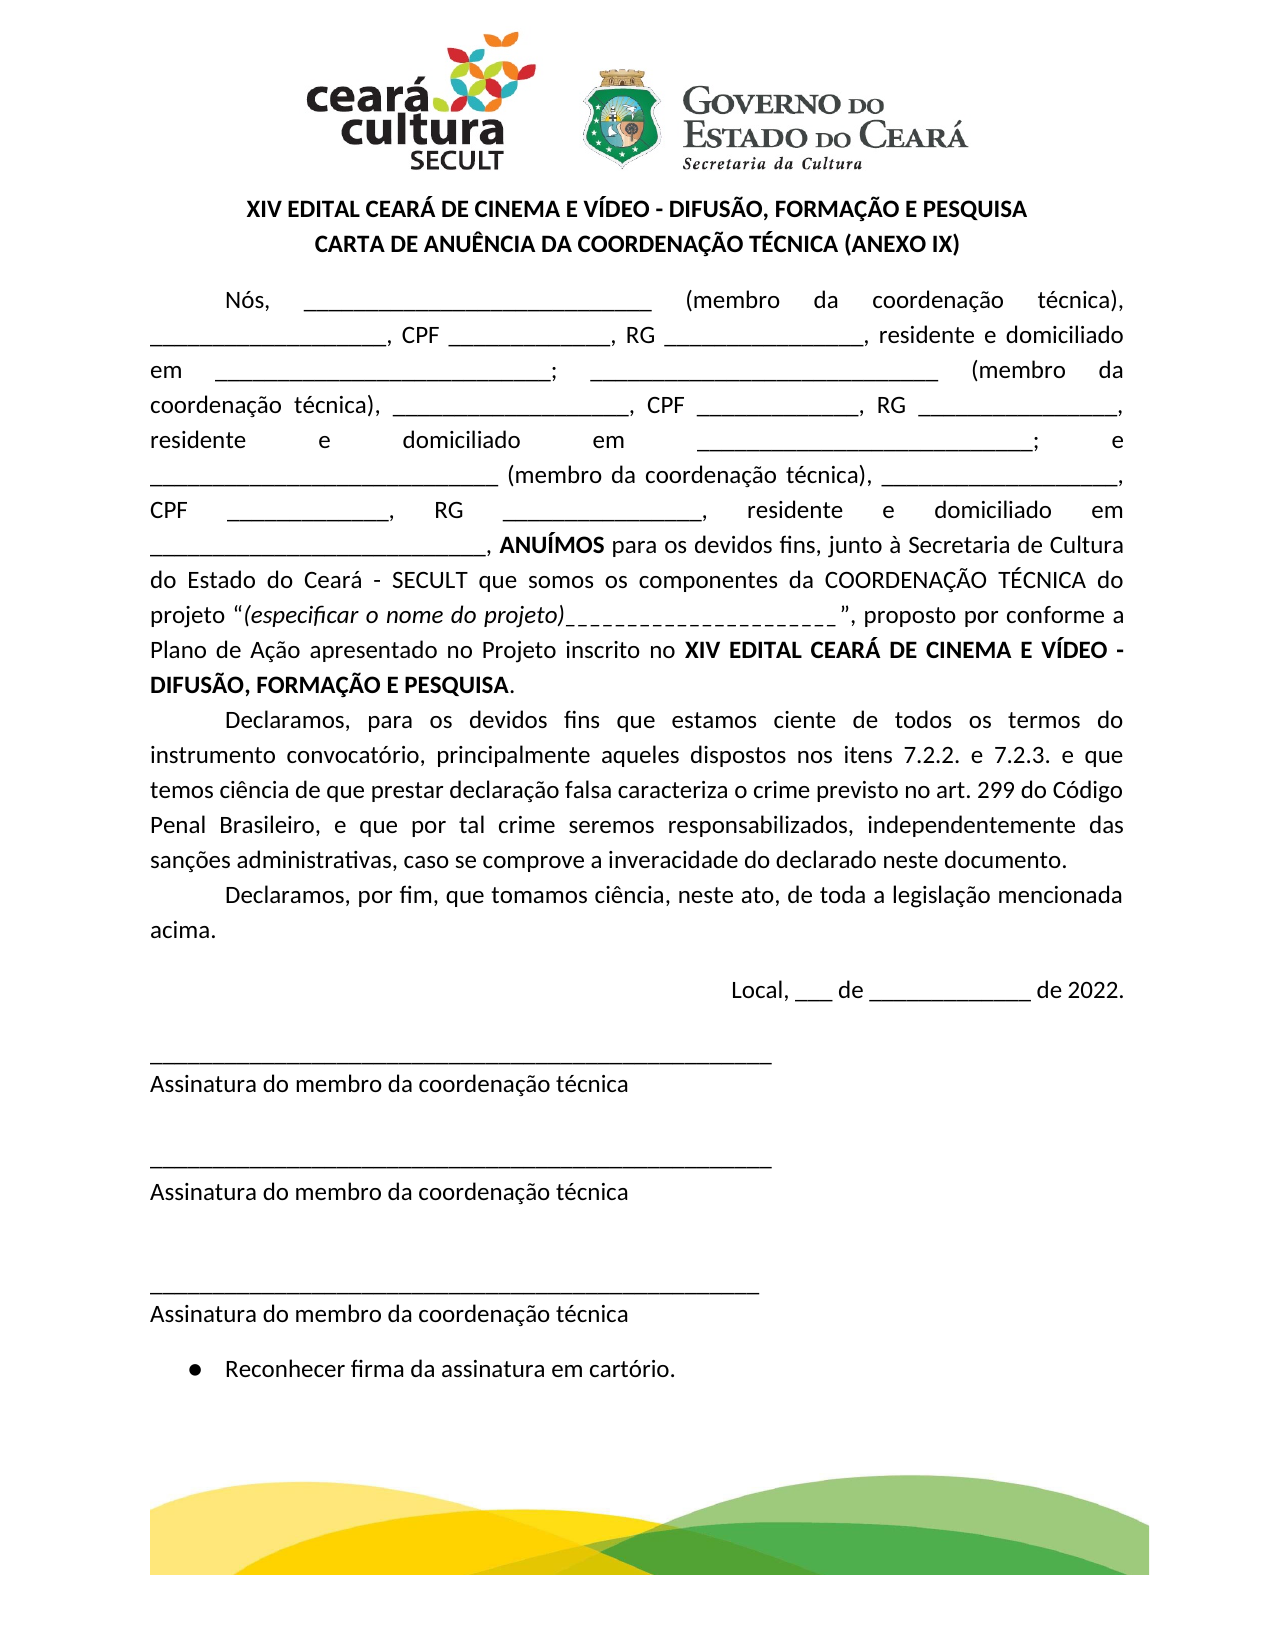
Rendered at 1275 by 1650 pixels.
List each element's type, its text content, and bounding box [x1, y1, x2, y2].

text _________________________________________________ [150, 1267, 1125, 1298]
text CARTA DE ANUÊNCIA DA COORDENAÇÃO TÉCNICA (ANEXO IX) [150, 228, 1125, 259]
text Nós, ____________________________ (membro da coordenação técnica), ___________________, CPF _____________, RG ________________, residente e domiciliado em ___________________________; ____________________________ (membro da coordenação técnica), ___________________, CPF _____________, RG ________________, residente e domiciliado em ___________________________; e ____________________________ (membro da coordenação técnica), ___________________, CPF _____________, RG ________________, residente e domiciliado em ___________________________, ANUÍMOS para os devidos fins, junto à Secretaria de Cultura do Estado do Ceará - SECULT que somos os componentes da COORDENAÇÃO TÉCNICA do projeto “(especificar o nome do projeto)______________________”, proposto por conforme a Plano de Ação apresentado no Projeto inscrito no XIV EDITAL CEARÁ DE CINEMA E VÍDEO - DIFUSÃO, FORMAÇÃO E PESQUISA. [150, 284, 1125, 700]
text Assinatura do membro da coordenação técnica [150, 1298, 1125, 1328]
list Reconhecer firma da assinatura em cartório. [187, 1353, 1125, 1384]
text Local, ___ de _____________ de 2022. [150, 974, 1125, 1005]
text __________________________________________________ [150, 1037, 1125, 1067]
text Assinatura do membro da coordenação técnica [150, 1068, 1121, 1099]
text __________________________________________________ [150, 1141, 1121, 1171]
picture [298, 26, 977, 150]
text XIV EDITAL CEARÁ DE CINEMA E VÍDEO - DIFUSÃO, FORMAÇÃO E PESQUISA [150, 150, 1124, 224]
text Declaramos, por fim, que tomamos ciência, neste ato, de toda a legislação mencionada acima. [150, 879, 1125, 945]
picture [150, 1473, 1150, 1575]
text Assinatura do membro da coordenação técnica [150, 1176, 1125, 1206]
text Declaramos, para os devidos fins que estamos ciente de todos os termos do instrumento convocatório, principalmente aqueles dispostos nos itens 7.2.2. e 7.2.3. e que temos ciência de que prestar declaração falsa caracteriza o crime previsto no art. 299 do Código Penal Brasileiro, e que por tal crime seremos responsabilizados, independentemente das sanções administrativas, caso se comprove a inveracidade do declarado neste documento. [150, 704, 1125, 875]
